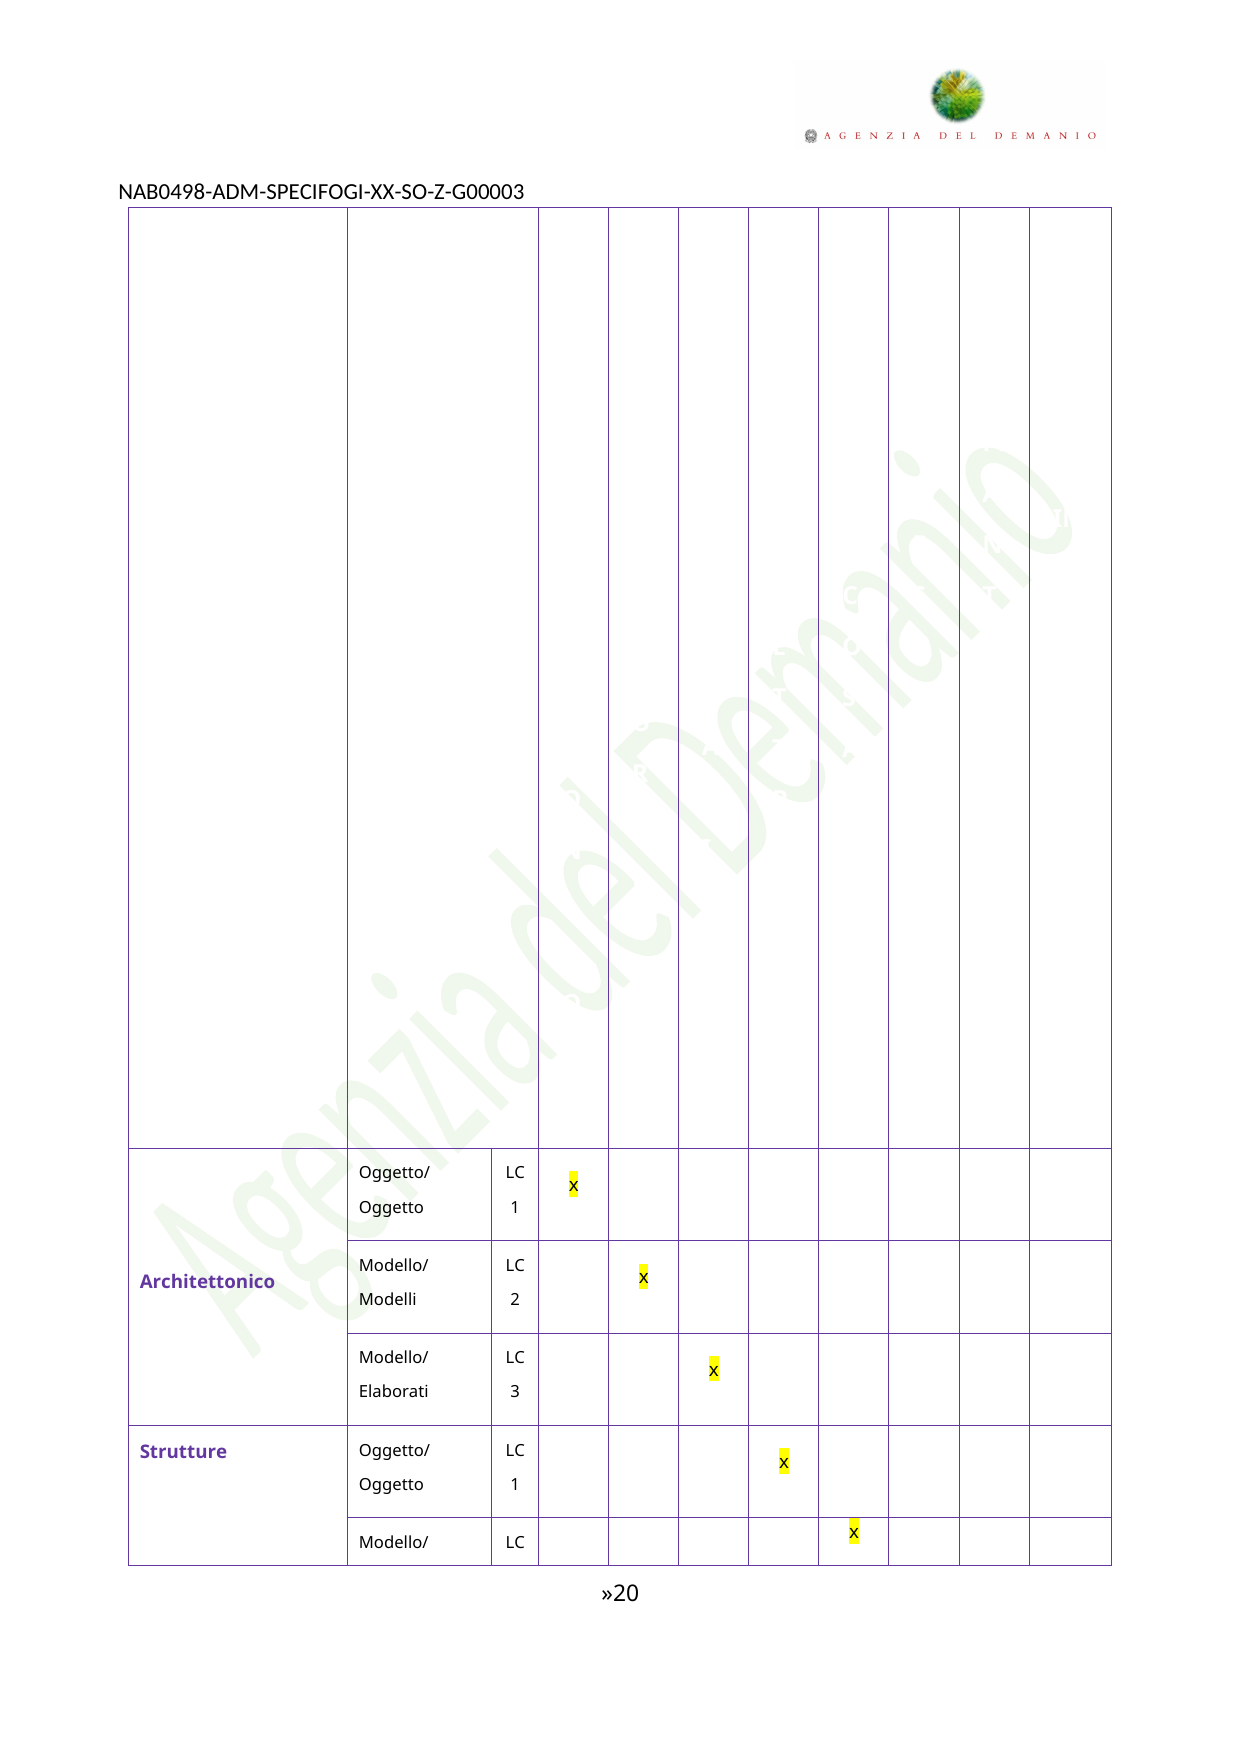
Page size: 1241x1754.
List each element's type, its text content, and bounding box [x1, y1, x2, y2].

table_cell [889, 1149, 959, 1240]
table_header IMP.IDRICOSANITARIO [819, 208, 888, 675]
table_header IMP. ELETT [749, 208, 818, 786]
table_header IMP. SPECIALI [900, 621, 931, 666]
table_header IMP.MECCANICO [679, 208, 748, 786]
table_cell [609, 1426, 678, 1517]
table_header IMP. ANTINCENDIO [960, 208, 1029, 575]
table_header IMP.MECCANICO [679, 818, 748, 1148]
table_cell [960, 1334, 1029, 1425]
table_cell [679, 1241, 748, 1332]
table_cell Modello/Elaborati [348, 1334, 491, 1425]
table_header STRUTTURALE [637, 739, 678, 797]
table_cell [609, 1334, 678, 1425]
table_header IMP. SPECIALI [909, 539, 959, 609]
table_header ARCHITETTONICO [539, 917, 600, 993]
table_cell x [819, 1518, 888, 1564]
table_cell [609, 1518, 678, 1564]
table_header ARCHITETTONICO [539, 208, 608, 958]
table_cell Modello/ [348, 1518, 491, 1564]
table_header ARCHITETTONICO [539, 974, 608, 1148]
table_cell [819, 1149, 888, 1240]
table_cell [889, 1518, 959, 1564]
table_header MODELLO [129, 208, 347, 1148]
table_header IMP. SPECIALI [889, 559, 959, 651]
table_header IMP. SPECIALI [889, 208, 959, 551]
table_cell Oggetto/Oggetto [348, 1426, 491, 1517]
table_cell [679, 1426, 748, 1517]
table_cell [889, 1426, 959, 1517]
table_header L.C. [348, 208, 538, 1148]
table_cell Architettonico [129, 1149, 347, 1425]
table_cell [1030, 1334, 1111, 1425]
table_cell [749, 1334, 818, 1425]
table_header IMP. ANTINCENDIO [981, 463, 1029, 533]
table_cell [539, 1426, 608, 1517]
table_cell Strutture [129, 1426, 347, 1564]
table_cell [539, 1241, 608, 1332]
table_header STRUTTURALE [609, 836, 678, 1148]
table_cell [960, 1518, 1029, 1564]
table_cell x [609, 1241, 678, 1332]
table_header IMP.MECCANICO [679, 744, 748, 851]
table_cell Oggetto/Oggetto [348, 1149, 491, 1240]
table_header IMP.MECCANICO [732, 711, 748, 751]
table_cell [749, 1241, 818, 1332]
table_header STRUTTURALE [609, 208, 678, 886]
table_cell [819, 1426, 888, 1517]
table_cell LC3 [492, 1334, 538, 1425]
table_cell [819, 1241, 888, 1332]
table_cell x [749, 1426, 818, 1517]
table_cell [1030, 1426, 1111, 1517]
table_cell LC [492, 1518, 538, 1564]
table_cell [609, 1149, 678, 1240]
table_cell [1030, 1241, 1111, 1332]
table_cell [960, 1149, 1029, 1240]
table_cell x [679, 1334, 748, 1425]
table_cell [889, 1334, 959, 1425]
table_header IMP.IDRICOSANITARIO [819, 636, 888, 1148]
table_cell x [539, 1149, 608, 1240]
table_header IMP. SPECIALI [889, 650, 959, 1148]
table_cell [889, 1241, 959, 1332]
table_cell [819, 1334, 888, 1425]
table_cell [749, 1149, 818, 1240]
table_header ARCHITETTONICO [578, 865, 608, 905]
table_header IMP. ANTINCENDIO [960, 526, 1029, 1148]
table_cell [960, 1426, 1029, 1517]
table_cell LC1 [492, 1149, 538, 1240]
table_cell [1030, 1518, 1111, 1564]
table_cell [1030, 1149, 1111, 1240]
table_cell [679, 1149, 748, 1240]
table_cell [960, 1241, 1029, 1332]
table_header IMP.ELETTRICO [1030, 208, 1111, 1148]
table_cell LC1 [492, 1426, 538, 1517]
table_header RICO [749, 773, 818, 1148]
table_cell LC2 [492, 1241, 538, 1332]
table_cell Modello/Modelli [348, 1241, 491, 1332]
table_cell [679, 1518, 748, 1564]
table_cell [749, 1518, 818, 1564]
table_cell [539, 1518, 608, 1564]
table_cell [539, 1334, 608, 1425]
